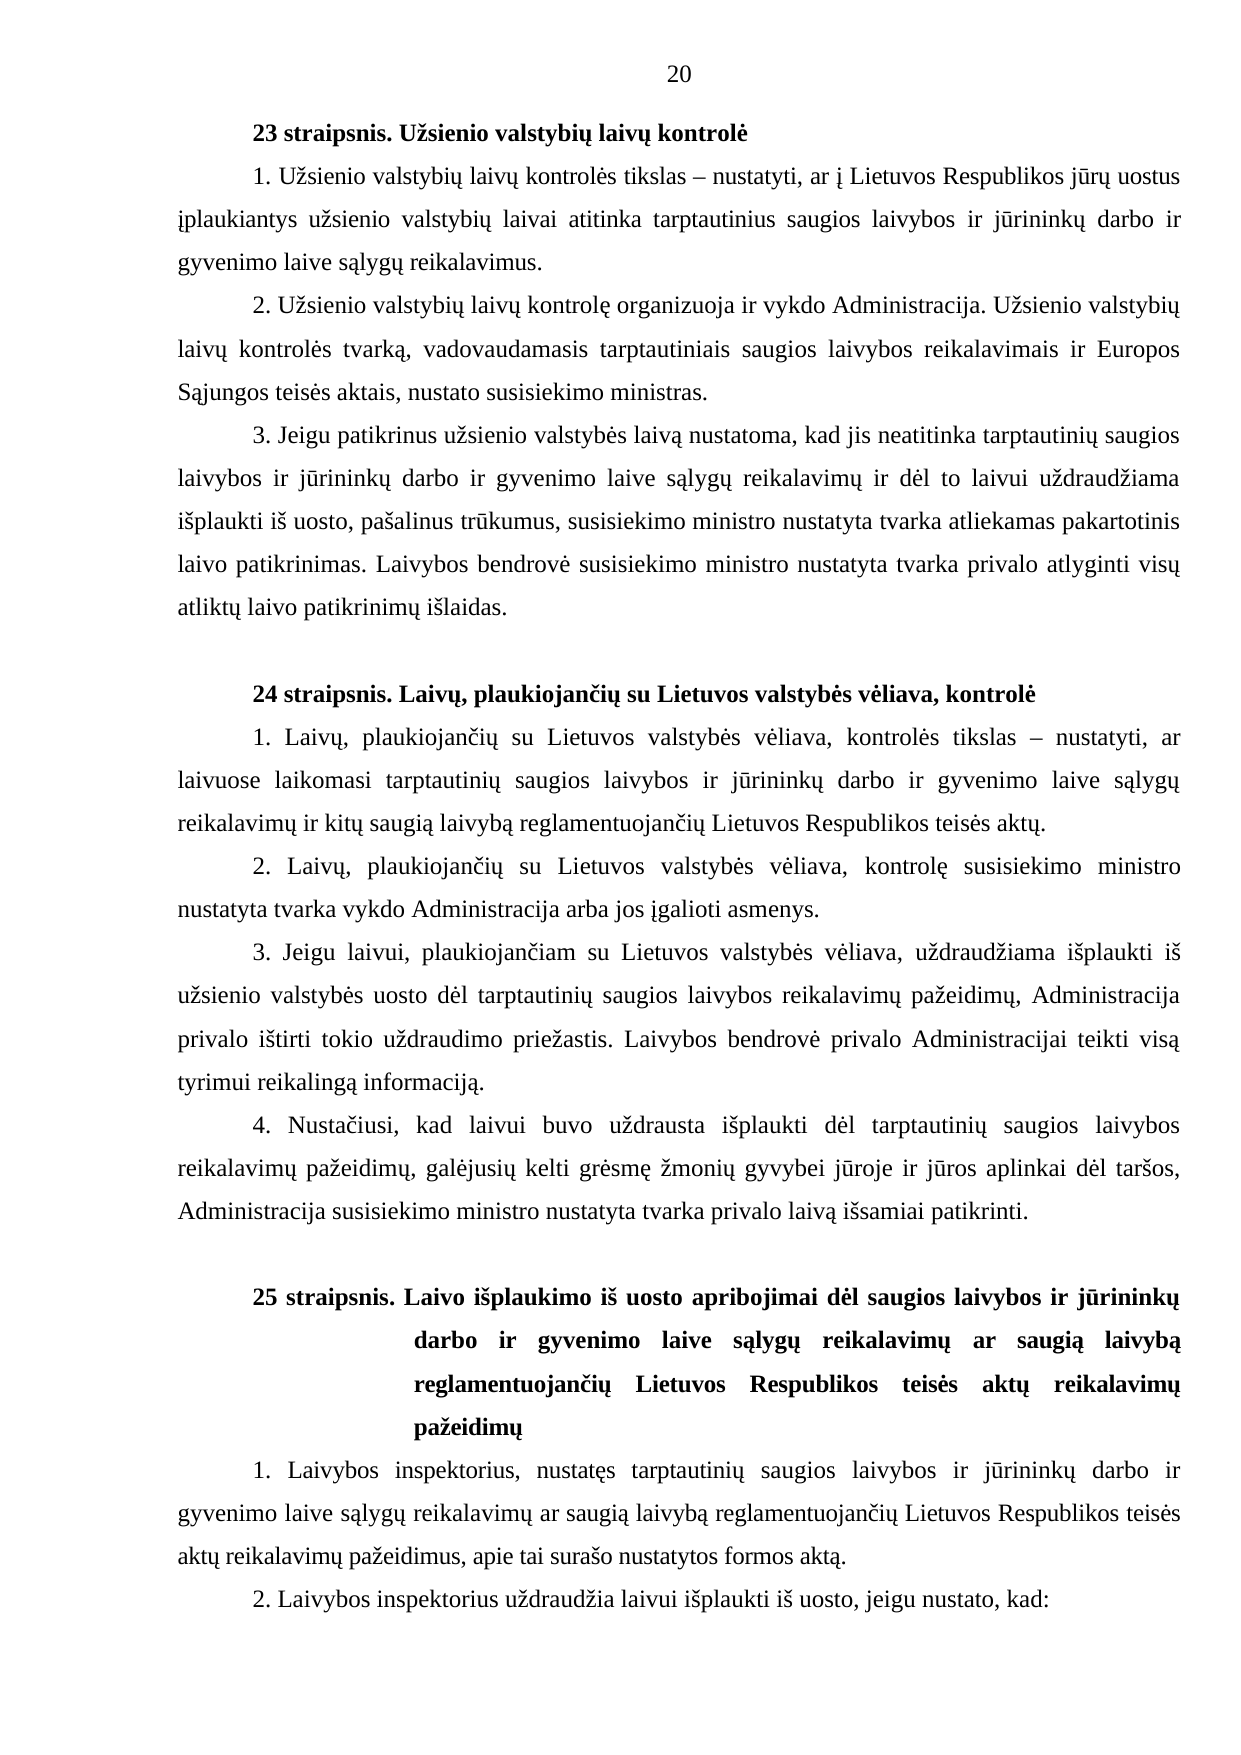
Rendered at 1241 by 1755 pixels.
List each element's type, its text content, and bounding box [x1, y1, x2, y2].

text 2. Laivybos inspektorius uždraudžia laivui išplaukti iš uosto, jeigu nustato, kad: [177, 1584, 1181, 1613]
text 2. Užsienio valstybių laivų kontrolę organizuoja ir vykdo Administracija. Užsienio valstybių laivų kontrolės tvarką, vadovaudamasis tarptautiniais saugios laivybos reikalavimais ir Europos Sąjungos teisės aktais, nustato susisiekimo ministras. [177, 291, 1181, 406]
text 2. Laivų, plaukiojančių su Lietuvos valstybės vėliava, kontrolę susisiekimo ministro nustatyta tvarka vykdo Administracija arba jos įgalioti asmenys. [177, 851, 1181, 923]
text 25 straipsnis. Laivo išplaukimo iš uosto apribojimai dėl saugios laivybos ir jūrininkų darbo ir gyvenimo laive sąlygų reikalavimų ar saugią laivybą reglamentuojančių Lietuvos Respublikos teisės aktų reikalavimų pažeidimų [252, 1282, 1181, 1441]
text 3. Jeigu laivui, plaukiojančiam su Lietuvos valstybės vėliava, uždraudžiama išplaukti iš užsienio valstybės uosto dėl tarptautinių saugios laivybos reikalavimų pažeidimų, Administracija privalo ištirti tokio uždraudimo priežastis. Laivybos bendrovė privalo Administracijai teikti visą tyrimui reikalingą informaciją. [177, 937, 1181, 1096]
text 23 straipsnis. Užsienio valstybių laivų kontrolė [177, 118, 1181, 147]
text 4. Nustačiusi, kad laivui buvo uždrausta išplaukti dėl tarptautinių saugios laivybos reikalavimų pažeidimų, galėjusių kelti grėsmę žmonių gyvybei jūroje ir jūros aplinkai dėl taršos, Administracija susisiekimo ministro nustatyta tvarka privalo laivą išsamiai patikrinti. [177, 1110, 1181, 1225]
text 3. Jeigu patikrinus užsienio valstybės laivą nustatoma, kad jis neatitinka tarptautinių saugios laivybos ir jūrininkų darbo ir gyvenimo laive sąlygų reikalavimų ir dėl to laivui uždraudžiama išplaukti iš uosto, pašalinus trūkumus, susisiekimo ministro nustatyta tvarka atliekamas pakartotinis laivo patikrinimas. Laivybos bendrovė susisiekimo ministro nustatyta tvarka privalo atlyginti visų atliktų laivo patikrinimų išlaidas. [177, 420, 1181, 621]
text 1. Užsienio valstybių laivų kontrolės tikslas – nustatyti, ar į Lietuvos Respublikos jūrų uostus įplaukiantys užsienio valstybių laivai atitinka tarptautinius saugios laivybos ir jūrininkų darbo ir gyvenimo laive sąlygų reikalavimus. [177, 161, 1181, 276]
text 1. Laivų, plaukiojančių su Lietuvos valstybės vėliava, kontrolės tikslas – nustatyti, ar laivuose laikomasi tarptautinių saugios laivybos ir jūrininkų darbo ir gyvenimo laive sąlygų reikalavimų ir kitų saugią laivybą reglamentuojančių Lietuvos Respublikos teisės aktų. [177, 722, 1181, 837]
text 24 straipsnis. Laivų, plaukiojančių su Lietuvos valstybės vėliava, kontrolė [177, 679, 1181, 707]
text 1. Laivybos inspektorius, nustatęs tarptautinių saugios laivybos ir jūrininkų darbo ir gyvenimo laive sąlygų reikalavimų ar saugią laivybą reglamentuojančių Lietuvos Respublikos teisės aktų reikalavimų pažeidimus, apie tai surašo nustatytos formos aktą. [177, 1455, 1181, 1570]
